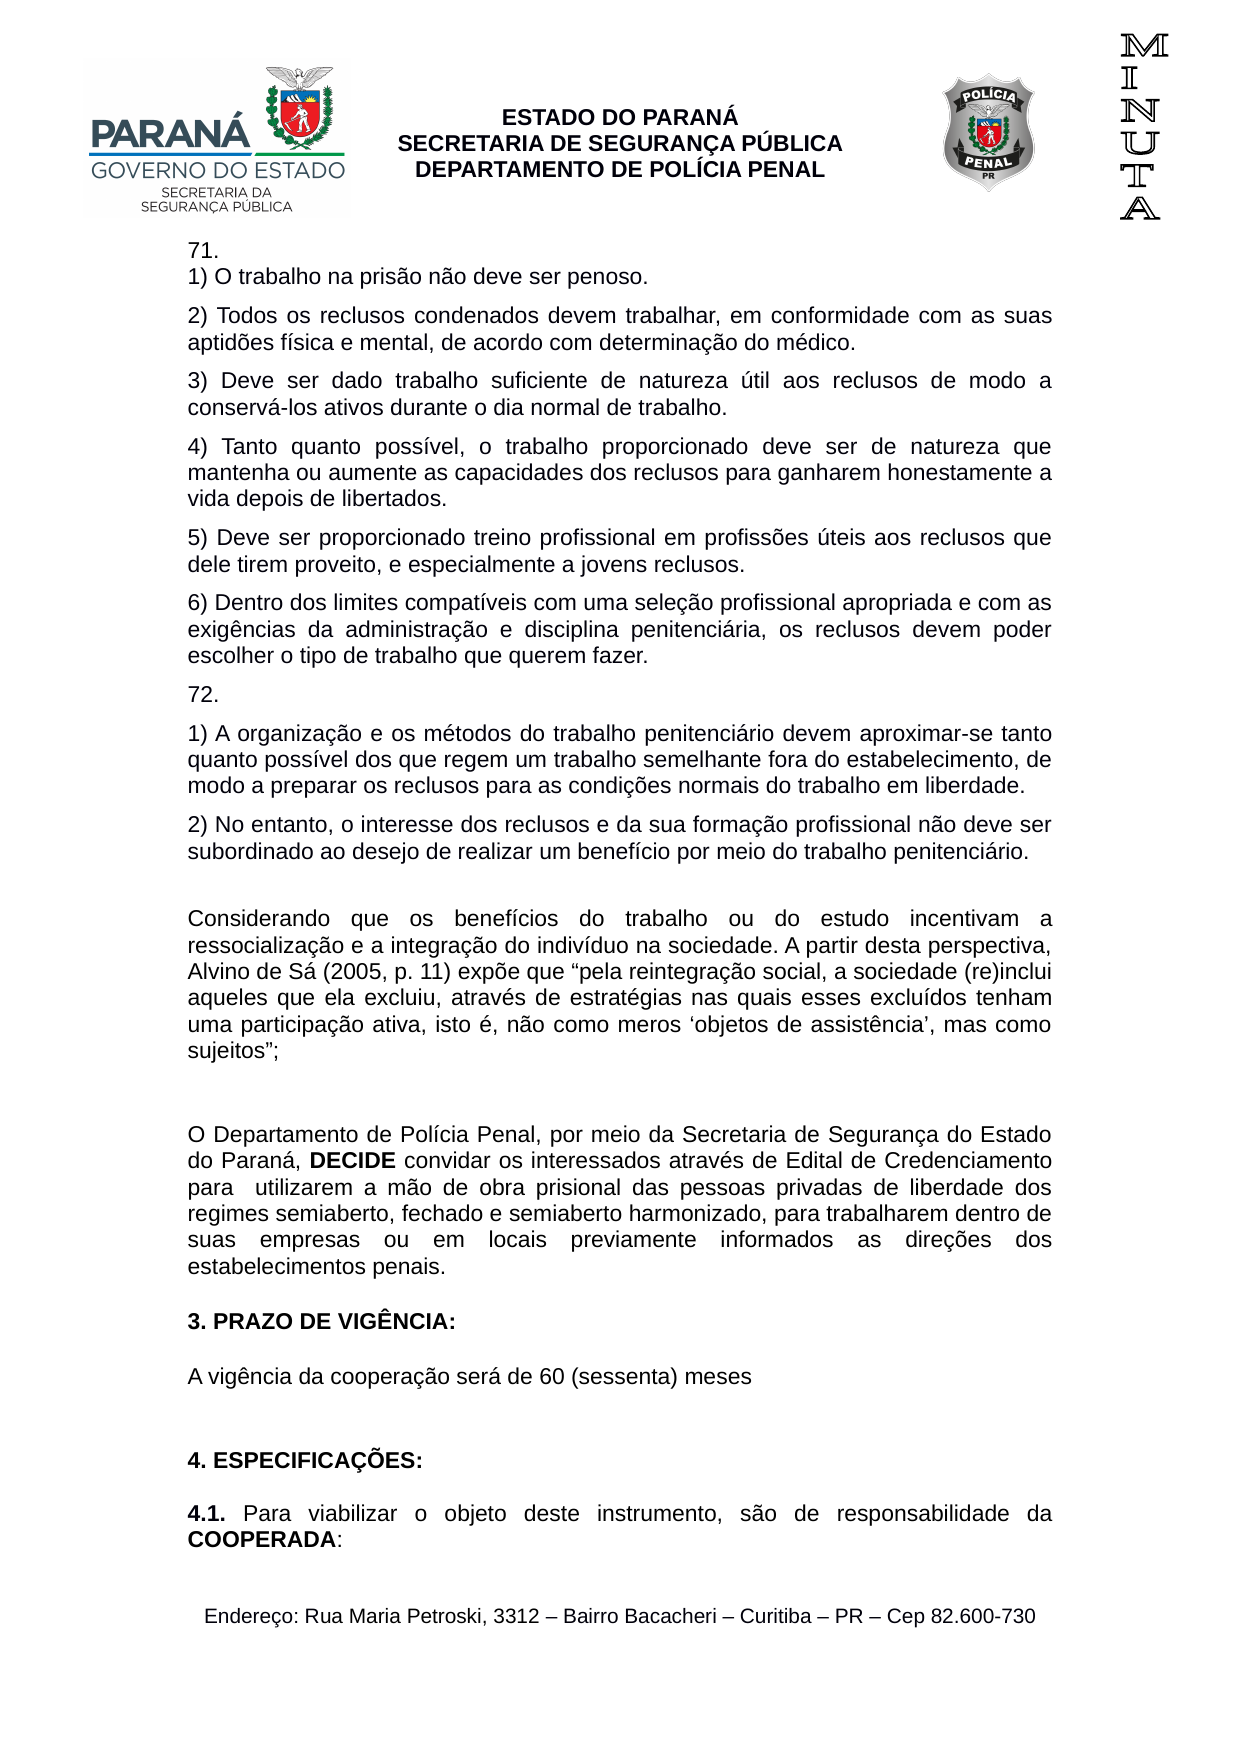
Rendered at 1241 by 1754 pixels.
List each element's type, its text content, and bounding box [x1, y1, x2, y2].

text 2) Todos os reclusos condenados devem trabalhar, em conformidade com as suas aptidões física e mental, de acordo com determinação do médico. [187, 302, 1053, 355]
text 3) Deve ser dado trabalho suficiente de natureza útil aos reclusos de modo a conservá-los ativos durante o dia normal de trabalho. [187, 367, 1053, 420]
text Considerando que os benefícios do trabalho ou do estudo incentivam a ressocialização e a integração do indivíduo na sociedade. A partir desta perspectiva, Alvino de Sá (2005, p. 11) expõe que “pela reintegração social, a sociedade (re)inclui aqueles que ela excluiu, através de estratégias nas quais esses excluídos tenham uma participação ativa, isto é, não como meros ‘objetos de assistência’, mas como sujeitos”; [187, 905, 1053, 1063]
text 2) No entanto, o interesse dos reclusos e da sua formação profissional não deve ser subordinado ao desejo de realizar um benefício por meio do trabalho penitenciário. [187, 811, 1053, 864]
text 72. [187, 681, 1053, 707]
text 1) A organização e os métodos do trabalho penitenciário devem aproximar-se tanto quanto possível dos que regem um trabalho semelhante fora do estabelecimento, de modo a preparar os reclusos para as condições normais do trabalho em liberdade. [187, 720, 1053, 799]
text 1) O trabalho na prisão não deve ser penoso. [187, 263, 1053, 290]
text 6) Dentro dos limites compatíveis com uma seleção profissional apropriada e com as exigências da administração e disciplina penitenciária, os reclusos devem poder escolher o tipo de trabalho que querem fazer. [187, 589, 1053, 668]
text 4) Tanto quanto possível, o trabalho proporcionado deve ser de natureza que mantenha ou aumente as capacidades dos reclusos para ganharem honestamente a vida depois de libertados. [187, 433, 1053, 512]
text 71. [187, 237, 1053, 263]
text 4. ESPECIFICAÇÕES: [187, 1447, 1053, 1473]
text 3. PRAZO DE VIGÊNCIA: [187, 1308, 1053, 1334]
text 4.1. Para viabilizar o objeto deste instrumento, são de responsabilidade da COOPERADA: [187, 1499, 1053, 1552]
text O Departamento de Polícia Penal, por meio da Secretaria de Segurança do Estado do Paraná, DECIDE convidar os interessados através de Edital de Credenciamento para utilizarem a mão de obra prisional das pessoas privadas de liberdade dos regimes semiaberto, fechado e semiaberto harmonizado, para trabalharem dentro de suas empresas ou em locais previamente informados as direções dos estabelecimentos penais. [187, 1121, 1053, 1279]
text A vigência da cooperação será de 60 (sessenta) meses [187, 1363, 1053, 1389]
text 5) Deve ser proporcionado treino profissional em profissões úteis aos reclusos que dele tirem proveito, e especialmente a jovens reclusos. [187, 524, 1053, 577]
